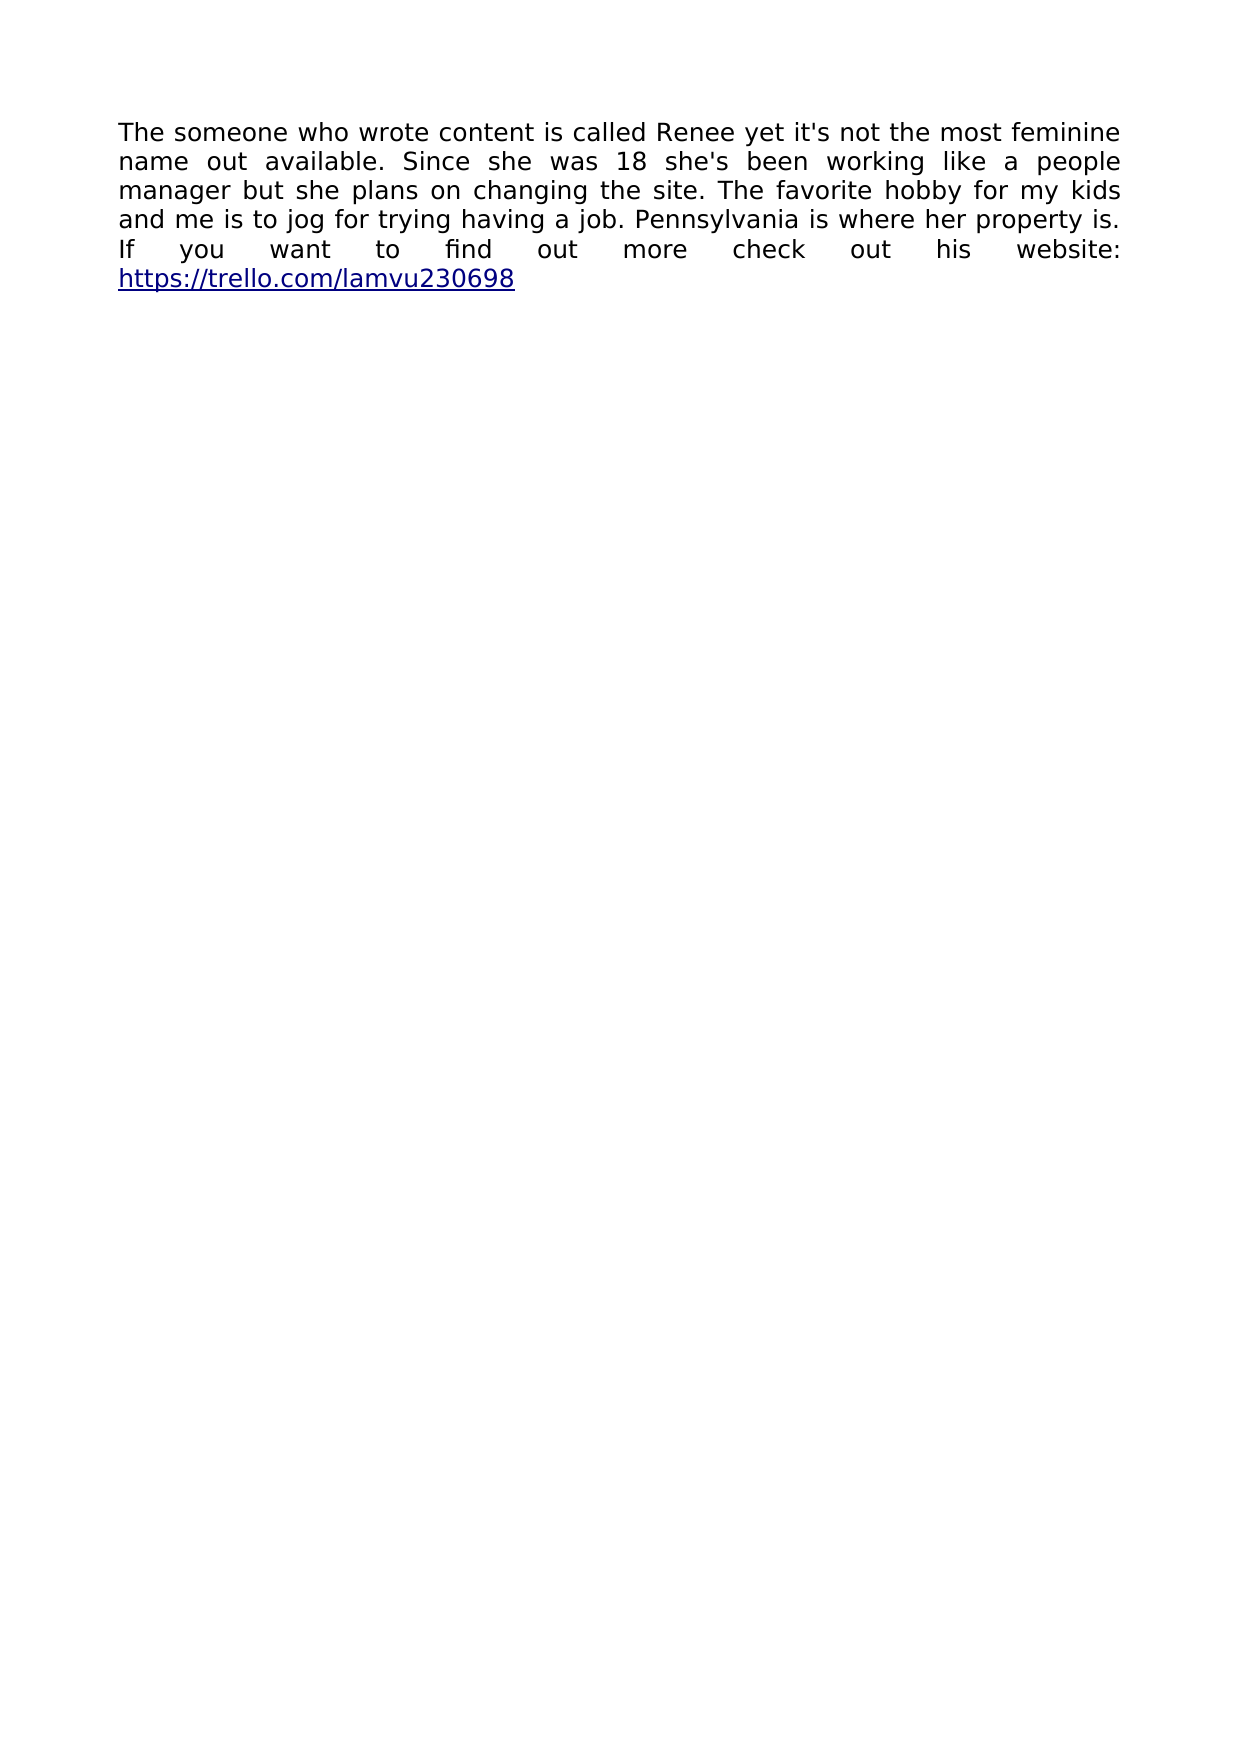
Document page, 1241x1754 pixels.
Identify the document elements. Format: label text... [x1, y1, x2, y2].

text The someone who wrote content is called Renee yet it's not the most feminine name out available. Since she was 18 she's been working like a people manager but she plans on changing the site. The favorite hobby for my kids and me is to jog for trying having a job. Pennsylvania is where her property is. If you want to find out more check out his website: https://trello.com/lamvu230698 [118, 118, 1122, 293]
